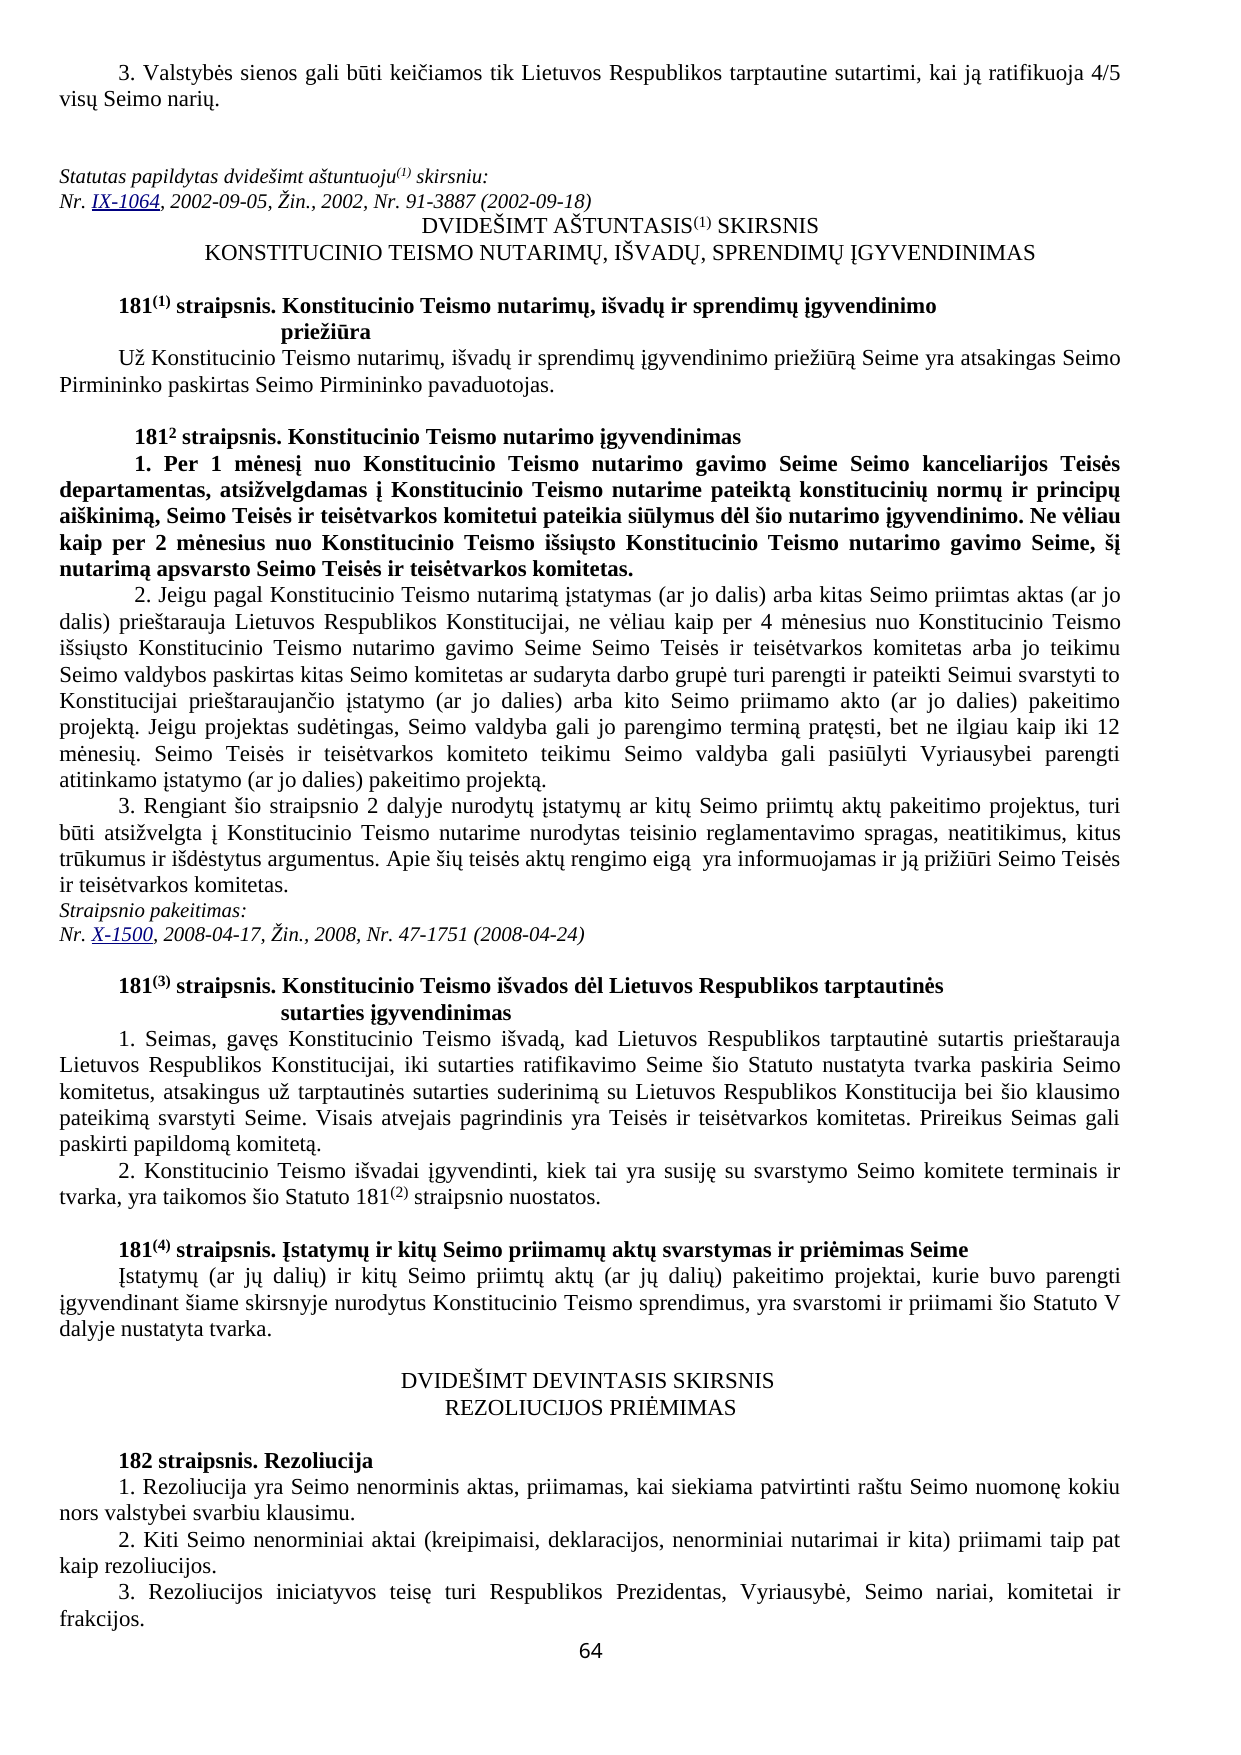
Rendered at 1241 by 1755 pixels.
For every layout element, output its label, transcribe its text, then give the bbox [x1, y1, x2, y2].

text 181(3) straipsnis. Konstitucinio Teismo išvados dėl Lietuvos Respublikos tarptautinės [59, 972, 1122, 999]
text 1812 straipsnis. Konstitucinio Teismo nutarimo įgyvendinimas [59, 423, 1122, 450]
text priežiūra [59, 318, 1122, 344]
text Už Konstitucinio Teismo nutarimų, išvadų ir sprendimų įgyvendinimo priežiūrą Seime yra atsakingas Seimo Pirmininko paskirtas Seimo Pirmininko pavaduotojas. [59, 344, 1122, 397]
text 182 straipsnis. Rezoliucija [59, 1447, 1122, 1473]
text REZOLIUCIJOS PRIĖMIMAS [59, 1394, 1122, 1420]
text Nr. IX-1064, 2002-09-05, Žin., 2002, Nr. 91-3887 (2002-09-18) [59, 188, 1122, 213]
text 3. Rengiant šio straipsnio 2 dalyje nurodytų įstatymų ar kitų Seimo priimtų aktų pakeitimo projektus, turi būti atsižvelgta į Konstitucinio Teismo nutarime nurodytas teisinio reglamentavimo spragas, neatitikimus, kitus trūkumus ir išdėstytus argumentus. Apie šių teisės aktų rengimo eigą yra informuojamas ir ją prižiūri Seimo Teisės ir teisėtvarkos komitetas. [59, 792, 1122, 898]
text 2. Konstitucinio Teismo išvadai įgyvendinti, kiek tai yra susiję su svarstymo Seimo komitete terminais ir tvarka, yra taikomos šio Statuto 181(2) straipsnio nuostatos. [59, 1157, 1122, 1209]
text Straipsnio pakeitimas: [59, 898, 1122, 922]
text Nr. X-1500, 2008-04-17, Žin., 2008, Nr. 47-1751 (2008-04-24) [59, 922, 1122, 946]
text 181(1) straipsnis. Konstitucinio Teismo nutarimų, išvadų ir sprendimų įgyvendinimo [59, 292, 1122, 318]
text 3. Valstybės sienos gali būti keičiamos tik Lietuvos Respublikos tarptautine sutartimi, kai ją ratifikuoja 4/5 visų Seimo narių. [59, 59, 1122, 112]
text Statutas papildytas dvidešimt aštuntuoju(1) skirsniu: [59, 164, 1122, 188]
text DVIDEŠIMT DEVINTASIS SKIRSNIS [59, 1368, 1122, 1394]
text 3. Rezoliucijos iniciatyvos teisę turi Respublikos Prezidentas, Vyriausybė, Seimo nariai, komitetai ir frakcijos. [59, 1578, 1122, 1631]
text DVIDEŠIMT AŠTUNTASIS(1) SKIRSNIS [59, 213, 1122, 239]
text 2. Kiti Seimo nenorminiai aktai (kreipimaisi, deklaracijos, nenorminiai nutarimai ir kita) priimami taip pat kaip rezoliucijos. [59, 1526, 1122, 1578]
text 181(4) straipsnis. Įstatymų ir kitų Seimo priimamų aktų svarstymas ir priėmimas Seime [59, 1236, 1122, 1262]
text 1. Rezoliucija yra Seimo nenorminis aktas, priimamas, kai siekiama patvirtinti raštu Seimo nuomonę kokiu nors valstybei svarbiu klausimu. [59, 1473, 1122, 1526]
text 1. Per 1 mėnesį nuo Konstitucinio Teismo nutarimo gavimo Seime Seimo kanceliarijos Teisės departamentas, atsižvelgdamas į Konstitucinio Teismo nutarime pateiktą konstitucinių normų ir principų aiškinimą, Seimo Teisės ir teisėtvarkos komitetui pateikia siūlymus dėl šio nutarimo įgyvendinimo. Ne vėliau kaip per 2 mėnesius nuo Konstitucinio Teismo išsiųsto Konstitucinio Teismo nutarimo gavimo Seime, šį nutarimą apsvarsto Seimo Teisės ir teisėtvarkos komitetas. [59, 450, 1122, 582]
text 1. Seimas, gavęs Konstitucinio Teismo išvadą, kad Lietuvos Respublikos tarptautinė sutartis prieštarauja Lietuvos Respublikos Konstitucijai, iki sutarties ratifikavimo Seime šio Statuto nustatyta tvarka paskiria Seimo komitetus, atsakingus už tarptautinės sutarties suderinimą su Lietuvos Respublikos Konstitucija bei šio klausimo pateikimą svarstyti Seime. Visais atvejais pagrindinis yra Teisės ir teisėtvarkos komitetas. Prireikus Seimas gali paskirti papildomą komitetą. [59, 1025, 1122, 1157]
text 2. Jeigu pagal Konstitucinio Teismo nutarimą įstatymas (ar jo dalis) arba kitas Seimo priimtas aktas (ar jo dalis) prieštarauja Lietuvos Respublikos Konstitucijai, ne vėliau kaip per 4 mėnesius nuo Konstitucinio Teismo išsiųsto Konstitucinio Teismo nutarimo gavimo Seime Seimo Teisės ir teisėtvarkos komitetas arba jo teikimu Seimo valdybos paskirtas kitas Seimo komitetas ar sudaryta darbo grupė turi parengti ir pateikti Seimui svarstyti to Konstitucijai prieštaraujančio įstatymo (ar jo dalies) arba kito Seimo priimamo akto (ar jo dalies) pakeitimo projektą. Jeigu projektas sudėtingas, Seimo valdyba gali jo parengimo terminą pratęsti, bet ne ilgiau kaip iki 12 mėnesių. Seimo Teisės ir teisėtvarkos komiteto teikimu Seimo valdyba gali pasiūlyti Vyriausybei parengti atitinkamo įstatymo (ar jo dalies) pakeitimo projektą. [59, 582, 1122, 792]
text KONSTITUCINIO TEISMO NUTARIMŲ, IŠVADŲ, SPRENDIMŲ ĮGYVENDINIMAS [59, 239, 1122, 265]
text Įstatymų (ar jų dalių) ir kitų Seimo priimtų aktų (ar jų dalių) pakeitimo projektai, kurie buvo parengti įgyvendinant šiame skirsnyje nurodytus Konstitucinio Teismo sprendimus, yra svarstomi ir priimami šio Statuto V dalyje nustatyta tvarka. [59, 1262, 1122, 1341]
text sutarties įgyvendinimas [59, 999, 1122, 1025]
